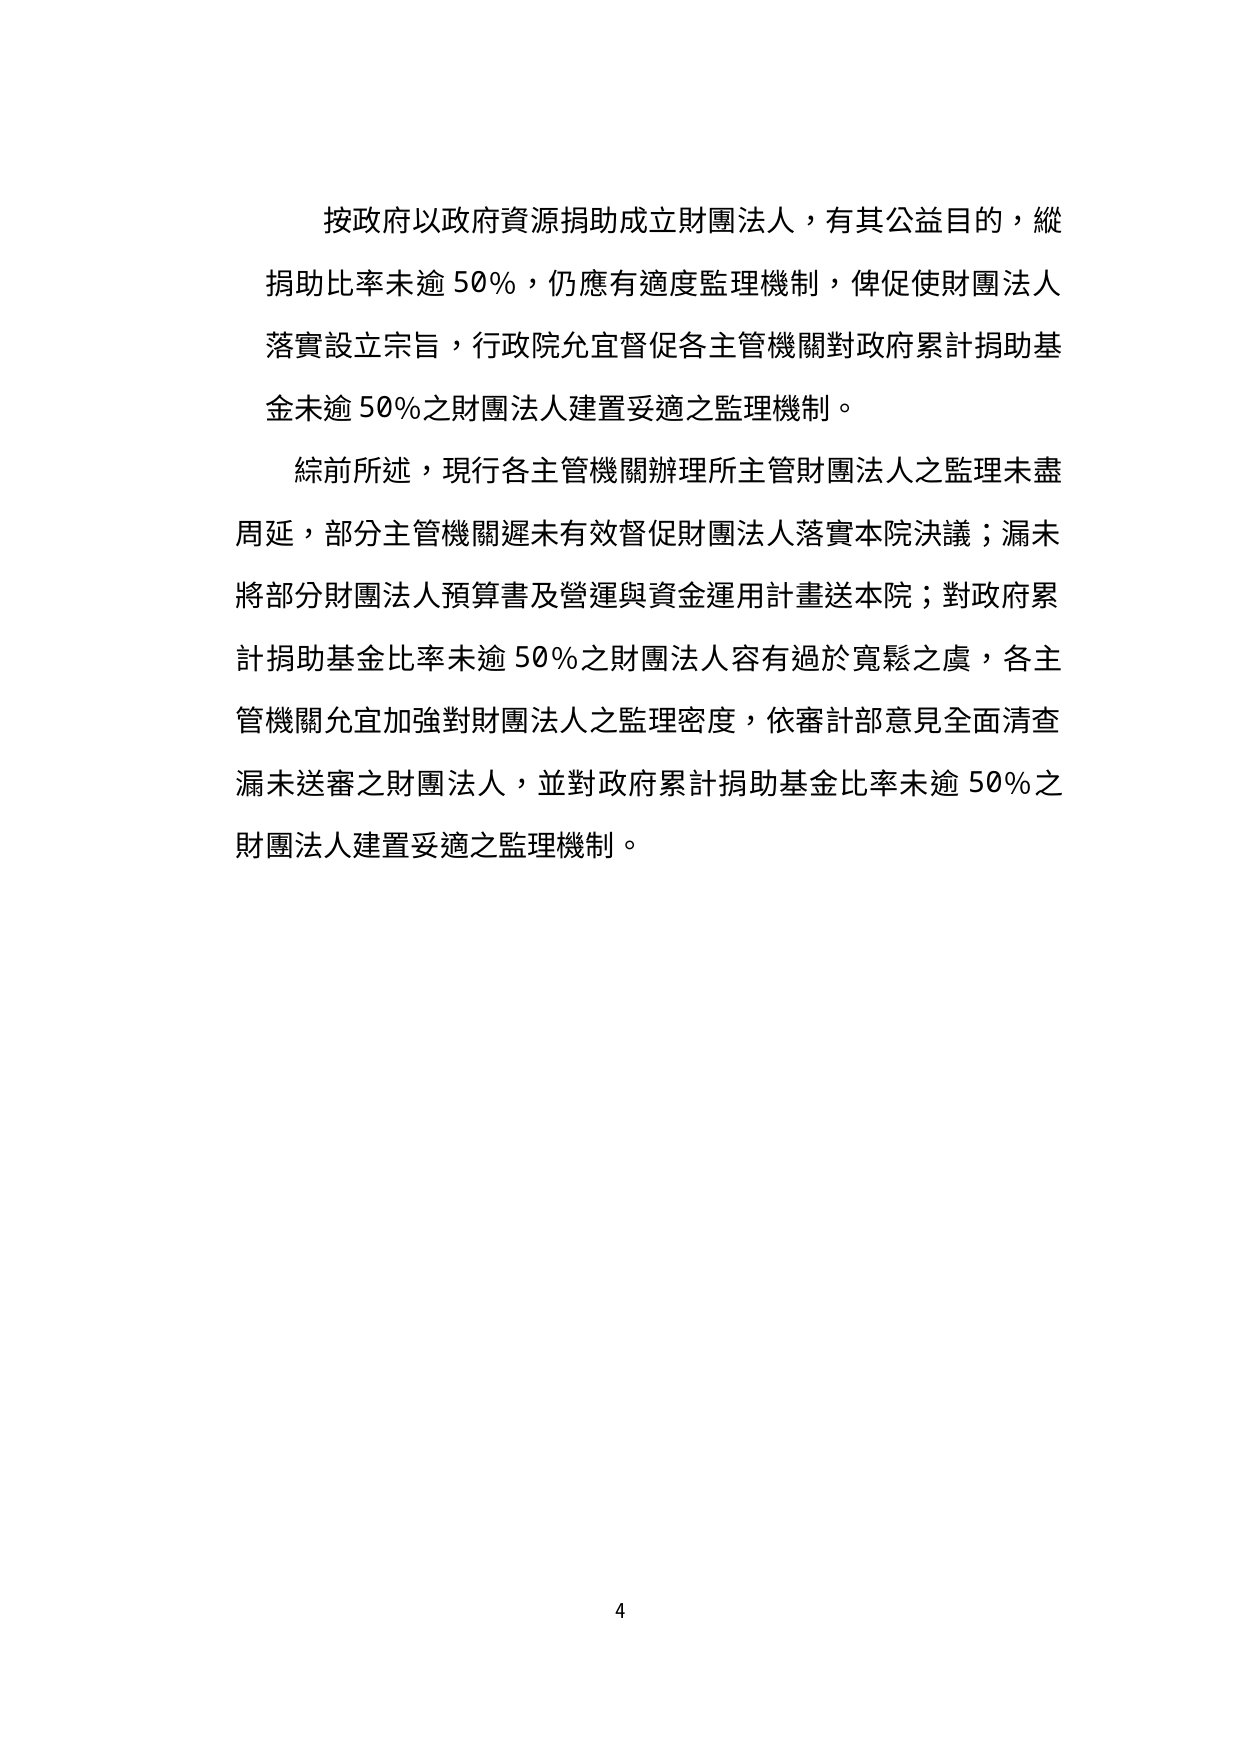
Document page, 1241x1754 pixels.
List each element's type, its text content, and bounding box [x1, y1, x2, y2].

text 按政府以政府資源捐助成立財團法人，有其公益目的，縱捐助比率未逾50％，仍應有適度監理機制，俾促使財團法人落實設立宗旨，行政院允宜督促各主管機關對政府累計捐助基金未逾50％之財團法人建置妥適之監理機制。 [265, 177, 1063, 427]
text 綜前所述，現行各主管機關辦理所主管財團法人之監理未盡周延，部分主管機關遲未有效督促財團法人落實本院決議；漏未將部分財團法人預算書及營運與資金運用計畫送本院；對政府累計捐助基金比率未逾50％之財團法人容有過於寬鬆之虞，各主管機關允宜加強對財團法人之監理密度，依審計部意見全面清查漏未送審之財團法人，並對政府累計捐助基金比率未逾50％之財團法人建置妥適之監理機制。 [236, 427, 1063, 865]
